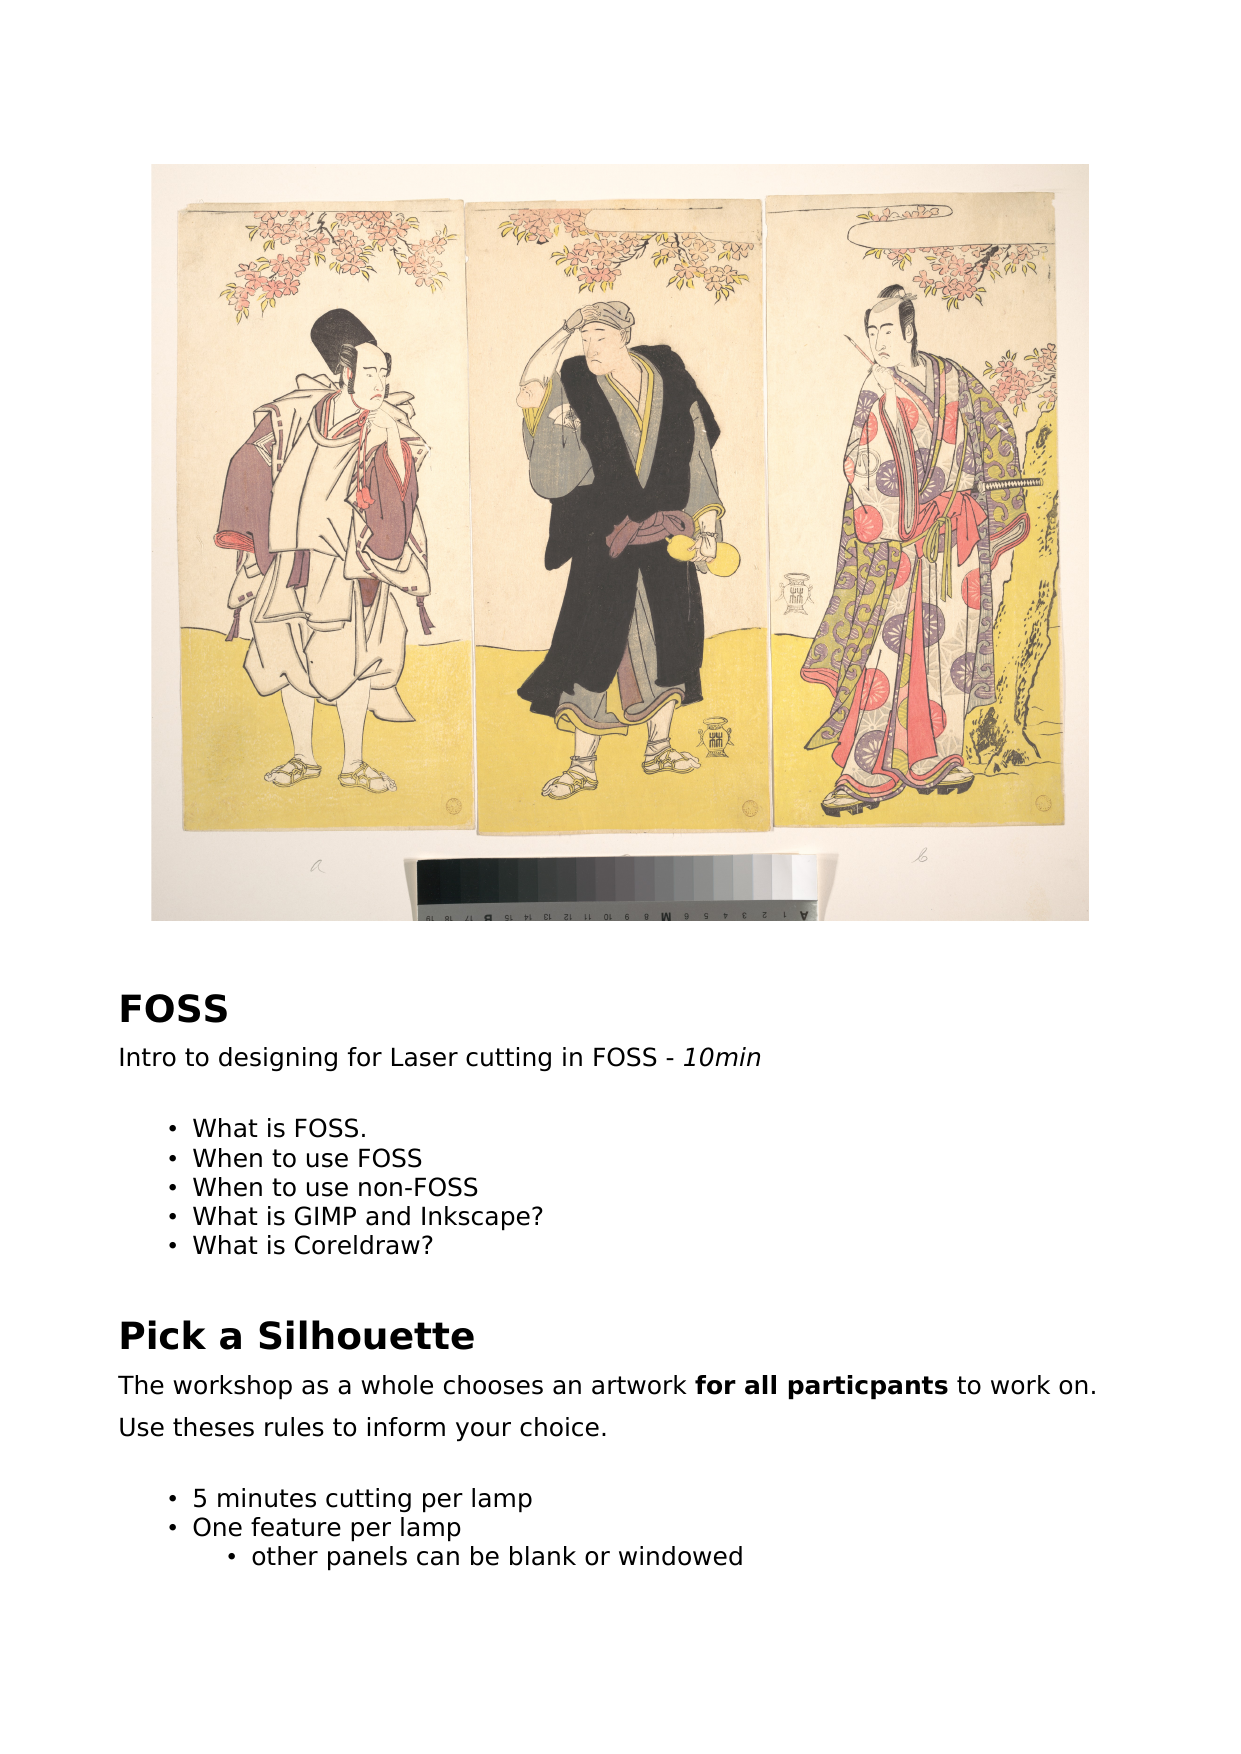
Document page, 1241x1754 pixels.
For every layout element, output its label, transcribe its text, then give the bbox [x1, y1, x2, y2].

list One feature per lamp [177, 1513, 1122, 1542]
list What is GIMP and Inkscape? [177, 1202, 1122, 1231]
list When to use FOSS [177, 1144, 1122, 1173]
subtitle Pick a Silhouette [118, 1315, 1122, 1358]
list 5 minutes cutting per lamp [177, 1484, 1122, 1513]
text Intro to designing for Laser cutting in FOSS - 10min [118, 1043, 1122, 1073]
text Use theses rules to inform your choice. [118, 1413, 1122, 1442]
picture [151, 164, 1089, 921]
subtitle FOSS [118, 987, 1122, 1031]
text The workshop as a whole chooses an artwork for all particpants to work on. [118, 1371, 1122, 1400]
list other panels can be blank or windowed [236, 1542, 1122, 1571]
list What is FOSS. [177, 1114, 1122, 1144]
list When to use non-FOSS [177, 1173, 1122, 1202]
list What is Coreldraw? [177, 1231, 1122, 1260]
